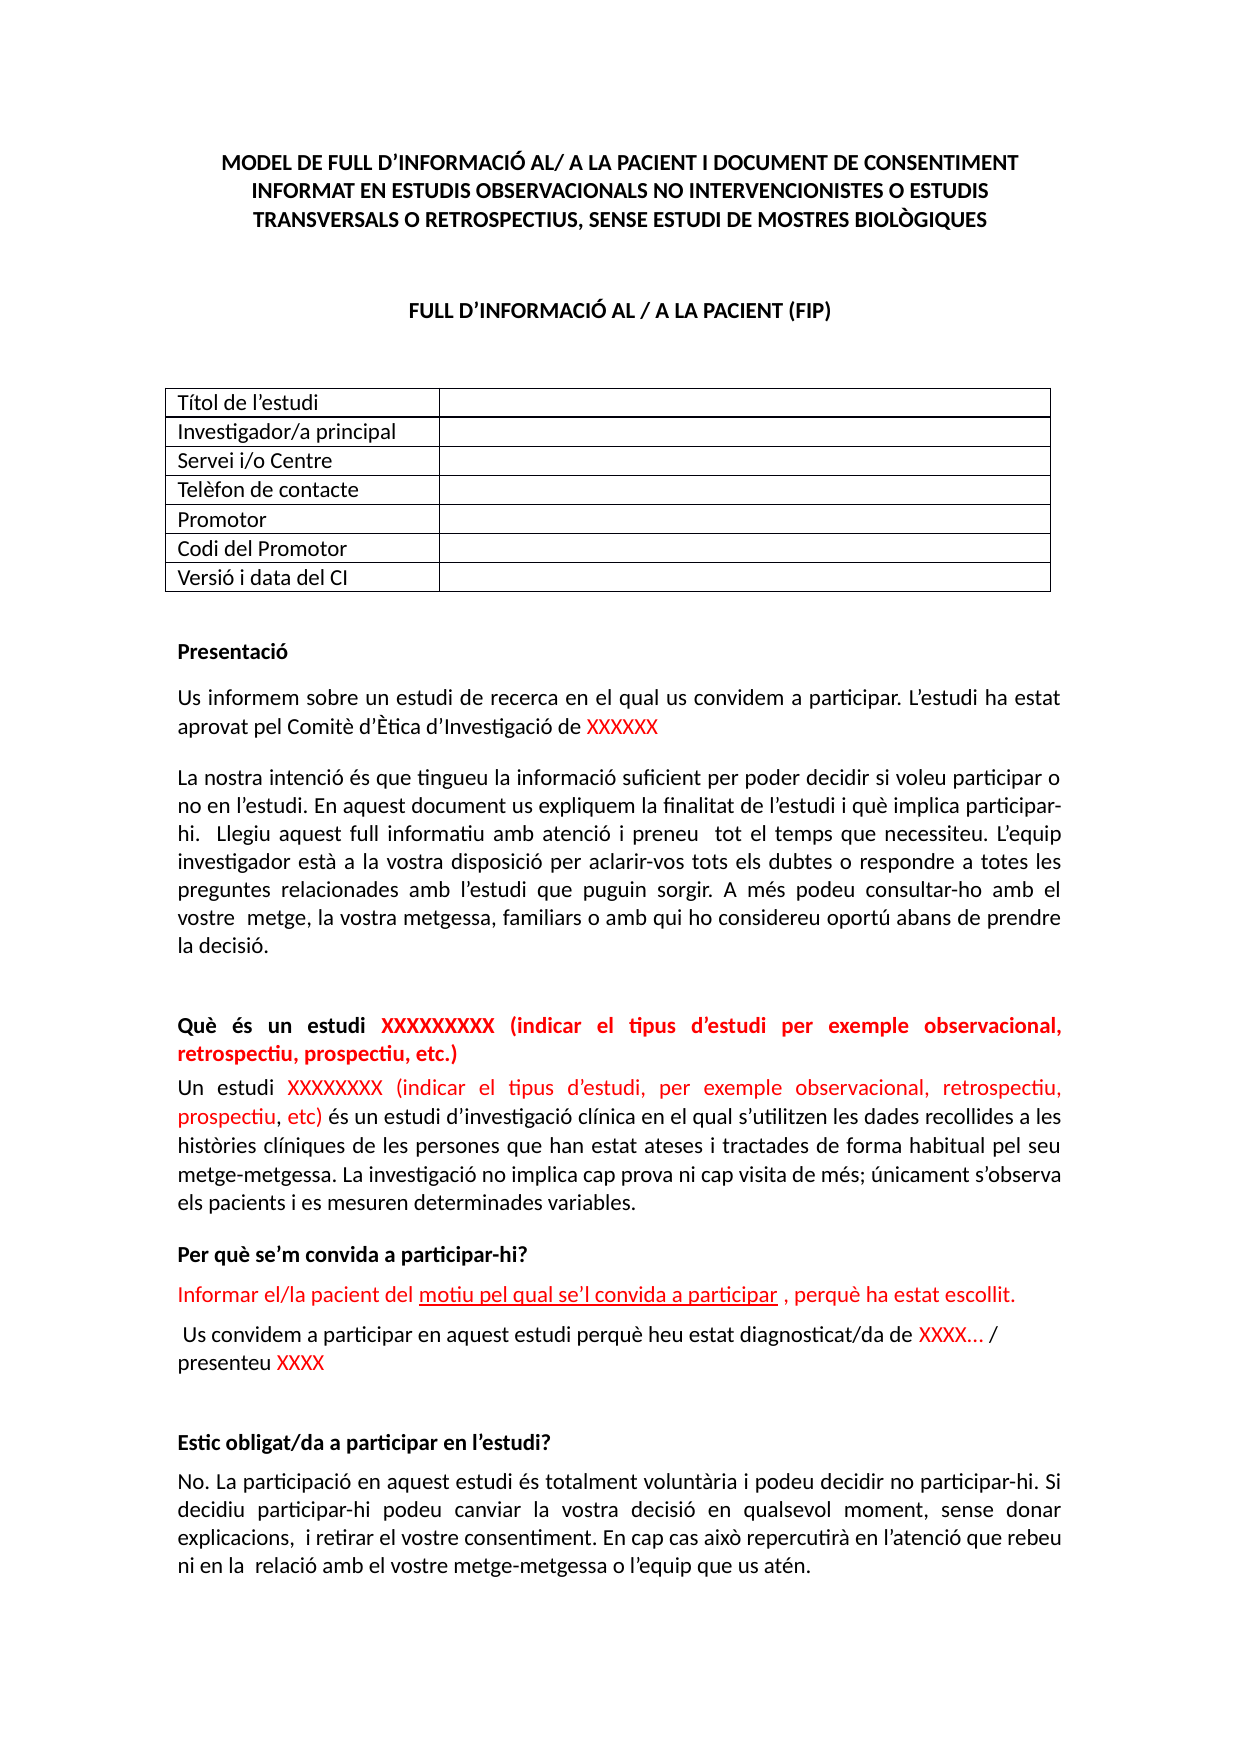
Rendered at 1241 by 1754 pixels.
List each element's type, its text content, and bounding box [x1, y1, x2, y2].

text Què és un estudi XXXXXXXXX (indicar el tipus d’estudi per exemple observacional, retrospectiu, prospectiu, etc.) [177, 1011, 1063, 1067]
table_cell Codi del Promotor [166, 534, 439, 562]
text Estic obligat/da a participar en l’estudi? [177, 1428, 1063, 1456]
table_header Títol de l’estudi [166, 389, 439, 416]
table_header [440, 389, 1050, 416]
text Us convidem a participar en aquest estudi perquè heu estat diagnosticat/da de XXXX... / presenteu XXXX [177, 1320, 1063, 1376]
text La nostra intenció és que tingueu la informació suficient per poder decidir si voleu participar o no en l’estudi. En aquest document us expliquem la finalitat de l’estudi i què implica participar-hi. Llegiu aquest full informatiu amb atenció i preneu tot el temps que necessiteu. L’equip investigador està a la vostra disposició per aclarir-vos tots els dubtes o respondre a totes les preguntes relacionades amb l’estudi que puguin sorgir. A més podeu consultar-ho amb el vostre metge, la vostra metgessa, familiars o amb qui ho considereu oportú abans de prendre la decisió. [177, 763, 1063, 959]
table_cell Servei i/o Centre [166, 447, 439, 474]
table_cell [440, 476, 1050, 504]
text FULL D’INFORMACIÓ AL / A LA PACIENT (FIP) [177, 296, 1063, 324]
text Per què se’m convida a participar-hi? [177, 1240, 1063, 1268]
text Informar el/la pacient del motiu pel qual se’l convida a participar , perquè ha estat escollit. [177, 1280, 1063, 1308]
table_cell [440, 418, 1050, 446]
text Presentació [177, 637, 1063, 665]
text Us informem sobre un estudi de recerca en el qual us convidem a participar. L’estudi ha estat aprovat pel Comitè d’Ètica d’Investigació de XXXXXX [177, 683, 1063, 740]
table_cell [440, 534, 1050, 562]
text MODEL DE FULL D’INFORMACIÓ AL/ A LA PACIENT I DOCUMENT DE CONSENTIMENT INFORMAT EN ESTUDIS OBSERVACIONALS NO INTERVENCIONISTES O ESTUDIS TRANSVERSALS O RETROSPECTIUS, SENSE ESTUDI DE MOSTRES BIOLÒGIQUES [177, 148, 1063, 233]
text No. La participació en aquest estudi és totalment voluntària i podeu decidir no participar-hi. Si decidiu participar-hi podeu canviar la vostra decisió en qualsevol moment, sense donar explicacions, i retirar el vostre consentiment. En cap cas això repercutirà en l’atenció que rebeu ni en la relació amb el vostre metge-metgessa o l’equip que us atén. [177, 1467, 1063, 1579]
table_cell Promotor [166, 505, 439, 533]
table_cell Telèfon de contacte [166, 476, 439, 504]
text Un estudi XXXXXXXX (indicar el tipus d’estudi, per exemple observacional, retrospectiu, prospectiu, etc) és un estudi d’investigació clínica en el qual s’utilitzen les dades recollides a les històries clíniques de les persones que han estat ateses i tractades de forma habitual pel seu metge-metgessa. La investigació no implica cap prova ni cap visita de més; únicament s’observa els pacients i es mesuren determinades variables. [177, 1073, 1063, 1217]
table_cell [440, 505, 1050, 533]
table_cell Versió i data del CI [166, 563, 439, 591]
table_cell Investigador/a principal [166, 418, 439, 446]
table_cell [440, 447, 1050, 474]
table_cell [440, 563, 1050, 591]
